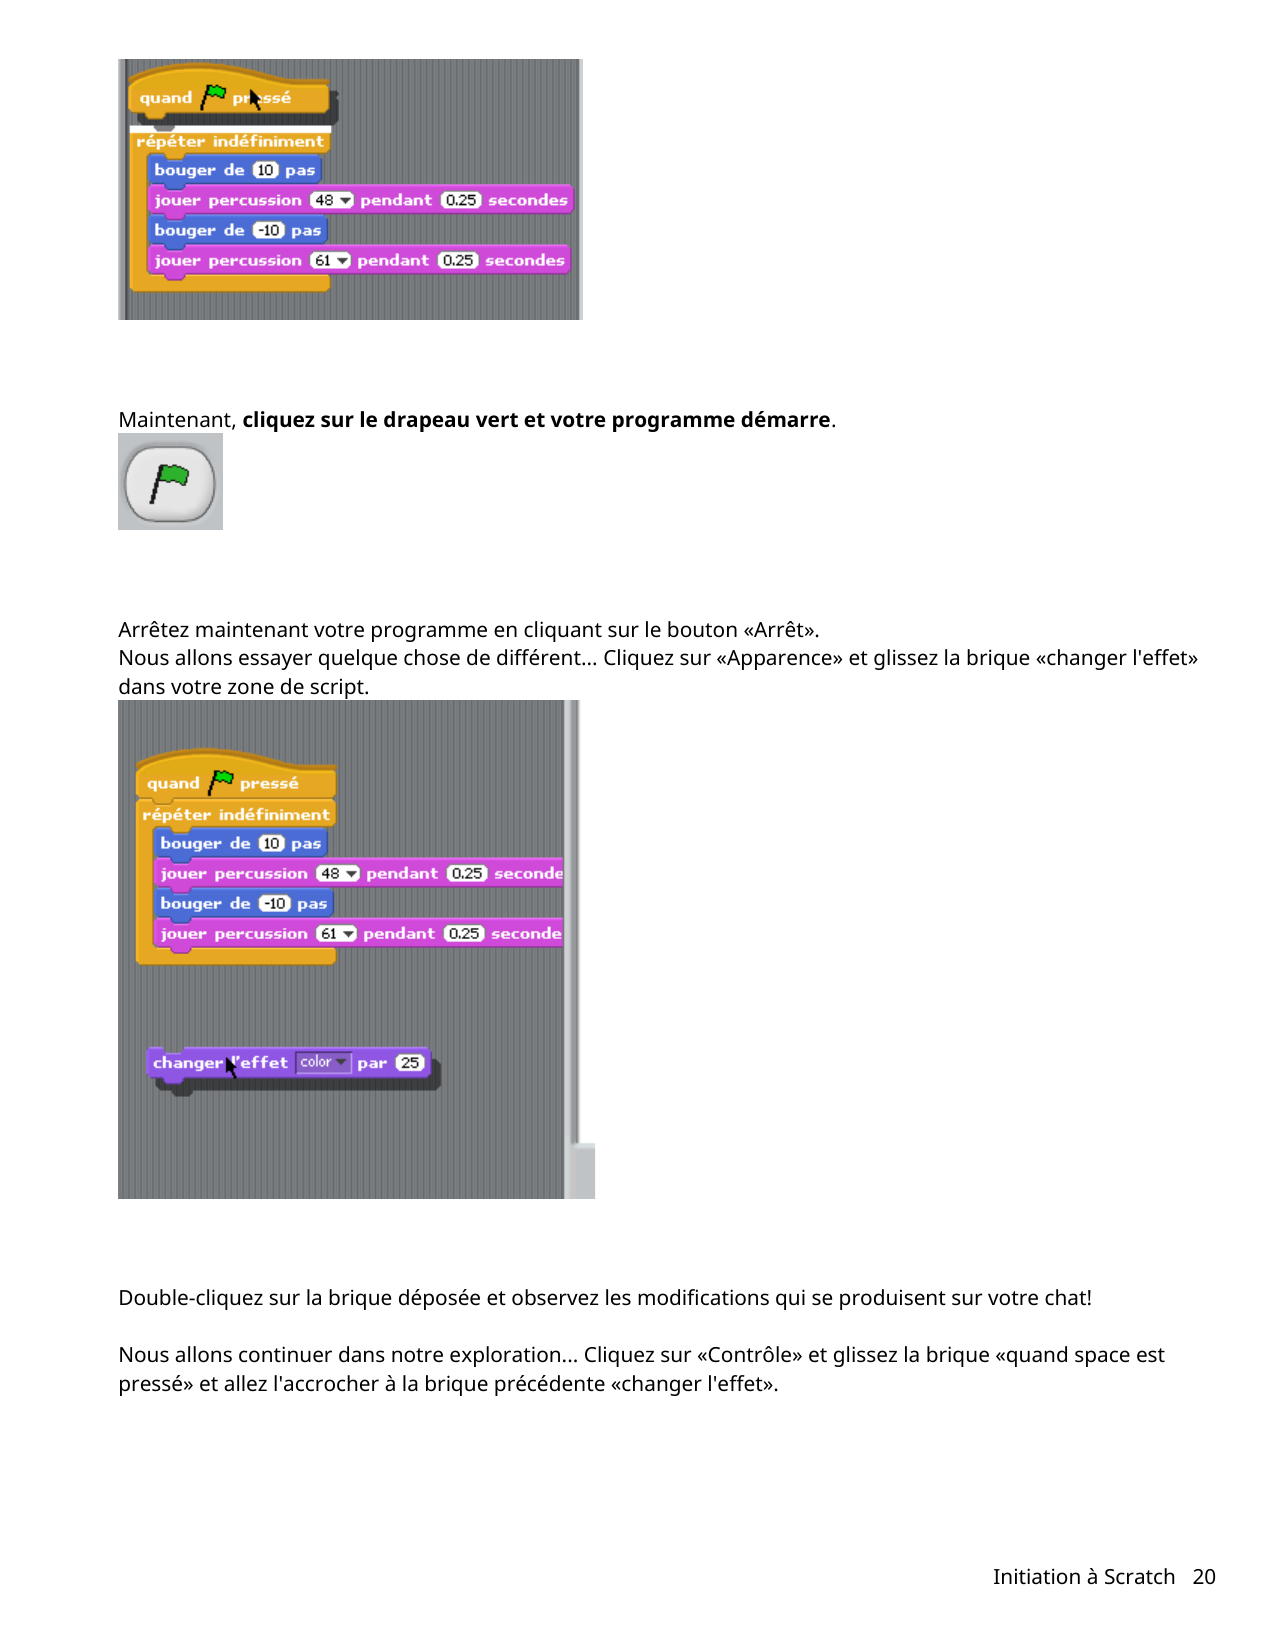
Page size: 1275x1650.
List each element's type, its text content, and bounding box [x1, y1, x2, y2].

picture [118, 700, 596, 1199]
text Maintenant, cliquez sur le drapeau vert et votre programme démarre. [118, 377, 1216, 434]
picture [118, 433, 223, 530]
picture [118, 59, 583, 320]
text Double-cliquez sur la brique déposée et observez les modifications qui se produisent sur votre chat! Nous allons continuer dans notre exploration... Cliquez sur «Contrôle» et glissez la brique «quand space est pressé» et allez l'accrocher à la brique précédente «changer l'effet». [118, 1255, 1216, 1397]
text Arrêtez maintenant votre programme en cliquant sur le bouton «Arrêt». Nous allons essayer quelque chose de différent... Cliquez sur «Apparence» et glissez la brique «changer l'effet» dans votre zone de script. [118, 587, 1216, 700]
